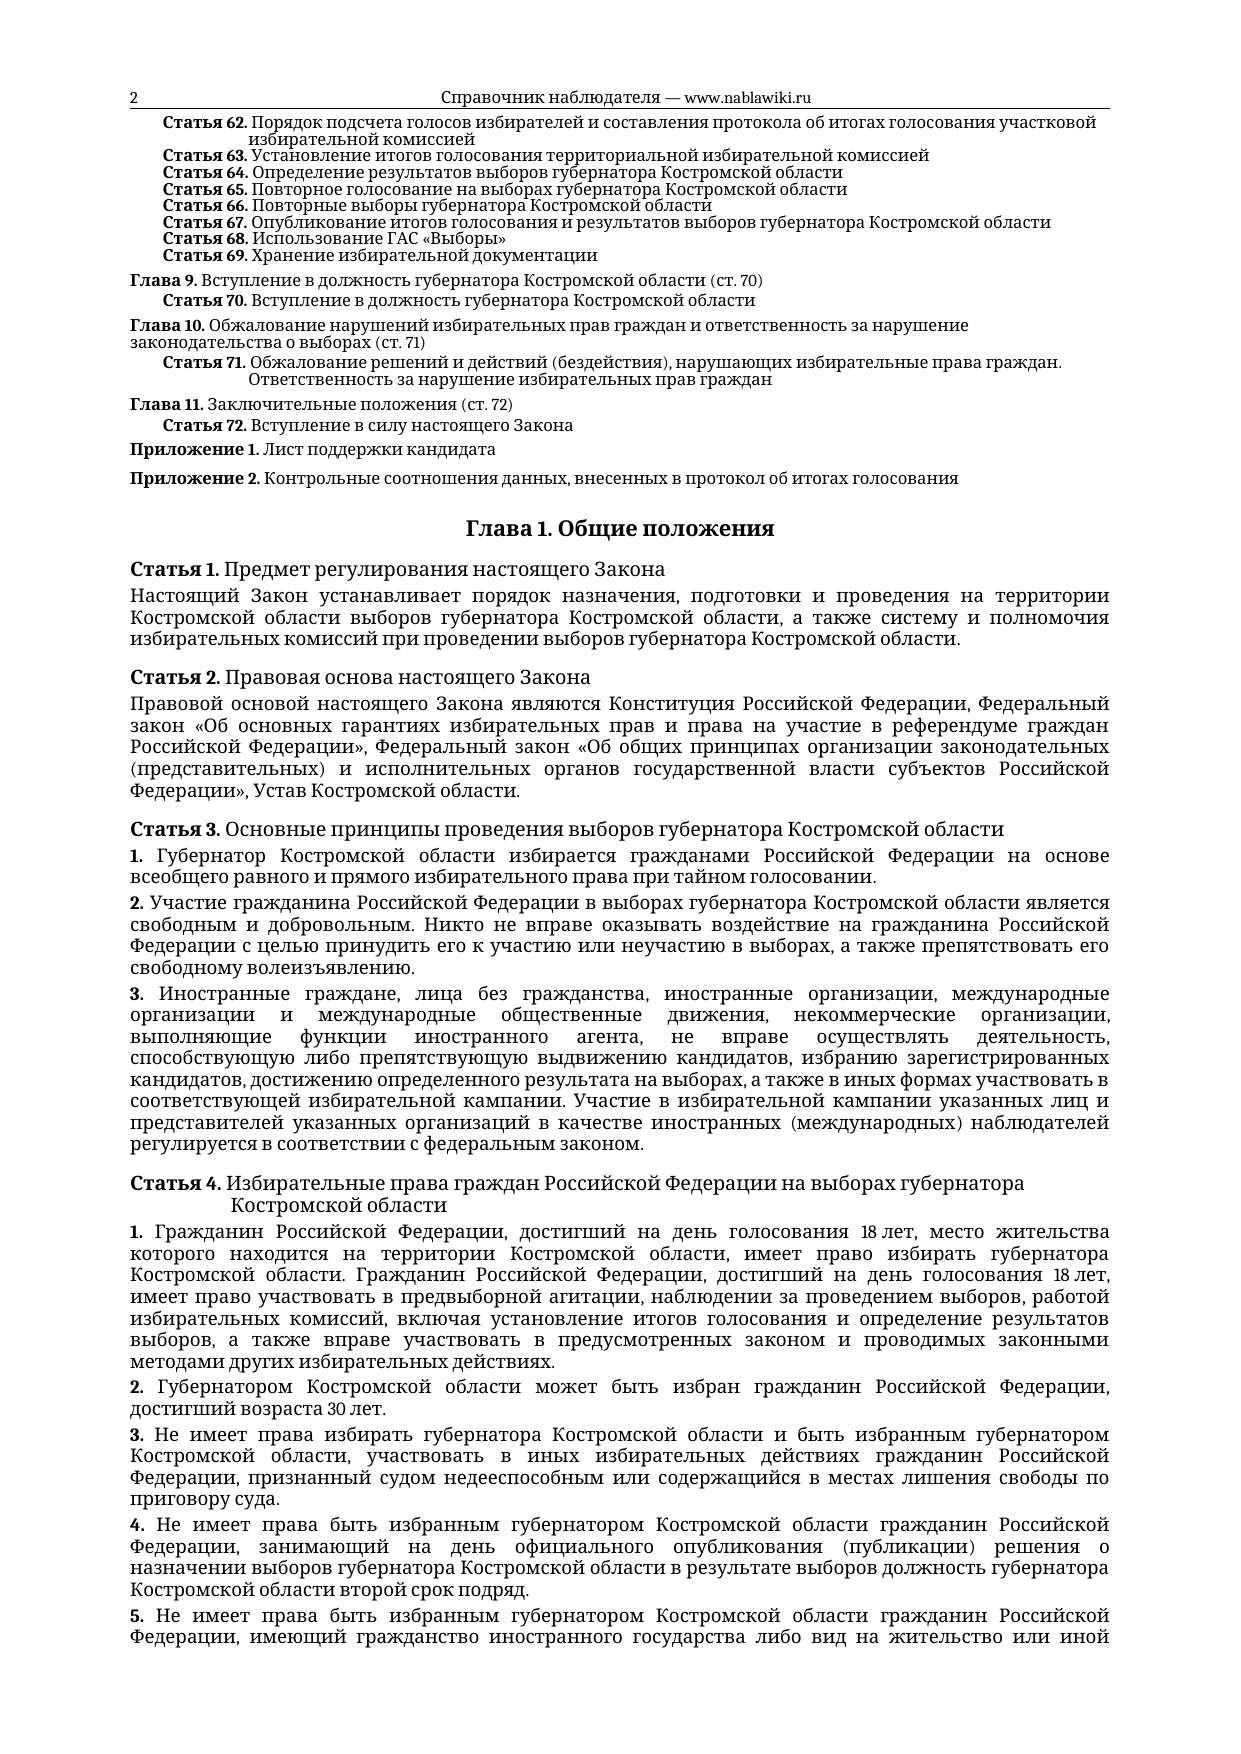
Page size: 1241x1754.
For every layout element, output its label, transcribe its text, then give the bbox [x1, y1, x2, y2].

text Правовой основой настоящего Закона являются Конституция Российской Федерации, Федеральный закон «Об основных гарантиях избирательных прав и права на участие в референдуме граждан Российской Федерации», Федеральный закон «Об общих принципах организации законодательных (представительных) и исполнительных органов государственной власти субъектов Российской Федерации», Устав Костромской области. [130, 694, 1110, 802]
text Статья 64. Определение результатов выборов губернатора Костромской области [162, 165, 1110, 182]
text Статья 68. Использование ГАС «Выборы» [162, 231, 1110, 248]
subtitle Глава 1. Общие положения [130, 517, 1110, 542]
text Статья 65. Повторное голосование на выборах губернатора Костромской области [162, 182, 1110, 198]
subtitle Статья 3. Основные принципы проведения выборов губернатора Костромской области [130, 818, 1110, 841]
text Глава 9. Вступление в должность губернатора Костромской области (ст. 70) [130, 273, 1110, 289]
text Статья 62. Порядок подсчета голосов избирателей и составления протокола об итогах голосования участковой избирательной комиссией [162, 116, 1110, 149]
text Статья 63. Установление итогов голосования территориальной избирательной комиссией [162, 149, 1110, 165]
text 3. Не имеет права избирать губернатора Костромской области и быть избранным губернатором Костромской области, участвовать в иных избирательных действиях гражданин Российской Федерации, признанный судом недееспособным или содержащийся в местах лишения свободы по приговору суда. [130, 1424, 1110, 1511]
subtitle Статья 1. Предмет регулирования настоящего Закона [130, 559, 1110, 582]
subtitle Статья 4. Избирательные права граждан Российской Федерации на выборах губернатора Костромской области [130, 1172, 1110, 1218]
text Статья 72. Вступление в силу настоящего Закона [162, 418, 1110, 434]
text 1. Гражданин Российской Федерации, достигший на день голосования 18 лет, место жительства которого находится на территории Костромской области, имеет право избирать губернатора Костромской области. Гражданин Российской Федерации, достигший на день голосования 18 лет, имеет право участвовать в предвыборной агитации, наблюдении за проведением выборов, работой избирательных комиссий, включая установление итогов голосования и определение результатов выборов, а также вправе участвовать в предусмотренных законом и проводимых законными методами других избирательных действиях. [130, 1222, 1110, 1373]
text 4. Не имеет права быть избранным губернатором Костромской области гражданин Российской Федерации, занимающий на день официального опубликования (публикации) решения о назначении выборов губернатора Костромской области в результате выборов должность губернатора Костромской области второй срок подряд. [130, 1515, 1110, 1601]
text Настоящий Закон устанавливает порядок назначения, подготовки и проведения на территории Костромской области выборов губернатора Костромской области, а также систему и полномочия избирательных комиссий при проведении выборов губернатора Костромской области. [130, 586, 1110, 650]
text Глава 10. Обжалование нарушений избирательных прав граждан и ответственность за нарушение законодательства о выборах (ст. 71) [130, 318, 1110, 351]
text 3. Иностранные граждане, лица без гражданства, иностранные организации, международные организации и международные общественные движения, некоммерческие организации, выполняющие функции иностранного агента, не вправе осуществлять деятельность, способствующую либо препятствующую выдвижению кандидатов, избранию зарегистрированных кандидатов, достижению определенного результата на выборах, а также в иных формах участвовать в соответствующей избирательной кампании. Участие в избирательной кампании указанных лиц и представителей указанных организаций в качестве иностранных (международных) наблюдателей регулируется в соответствии с федеральным законом. [130, 983, 1110, 1156]
text Статья 69. Хранение избирательной документации [162, 248, 1110, 264]
text Статья 71. Обжалование решений и действий (бездействия), нарушающих избирательные права граждан. Ответственность за нарушение избирательных прав граждан [162, 356, 1110, 389]
text 1. Губернатор Костромской области избирается гражданами Российской Федерации на основе всеобщего равного и прямого избирательного права при тайном голосовании. [130, 845, 1110, 888]
text 5. Не имеет права быть избранным губернатором Костромской области гражданин Российской Федерации, имеющий гражданство иностранного государства либо вид на жительство или иной [130, 1605, 1110, 1648]
text Приложение 2. Контрольные соотношения данных, внесенных в протокол об итогах голосования [130, 471, 1110, 488]
text 2. Губернатором Костромской области может быть избран гражданин Российской Федерации, достигший возраста 30 лет. [130, 1377, 1110, 1420]
text 2. Участие гражданина Российской Федерации в выборах губернатора Костромской области является свободным и добровольным. Никто не вправе оказывать воздействие на гражданина Российской Федерации с целью принудить его к участию или неучастию в выборах, а также препятствовать его свободному волеизъявлению. [130, 893, 1110, 979]
text Статья 70. Вступление в должность губернатора Костромской области [162, 293, 1110, 310]
text Приложение 1. Лист поддержки кандидата [130, 442, 1110, 459]
text Статья 66. Повторные выборы губернатора Костромской области [162, 198, 1110, 215]
subtitle Статья 2. Правовая основа настоящего Закона [130, 667, 1110, 690]
text Статья 67. Опубликование итогов голосования и результатов выборов губернатора Костромской области [162, 215, 1110, 231]
text Глава 11. Заключительные положения (ст. 72) [130, 397, 1110, 413]
